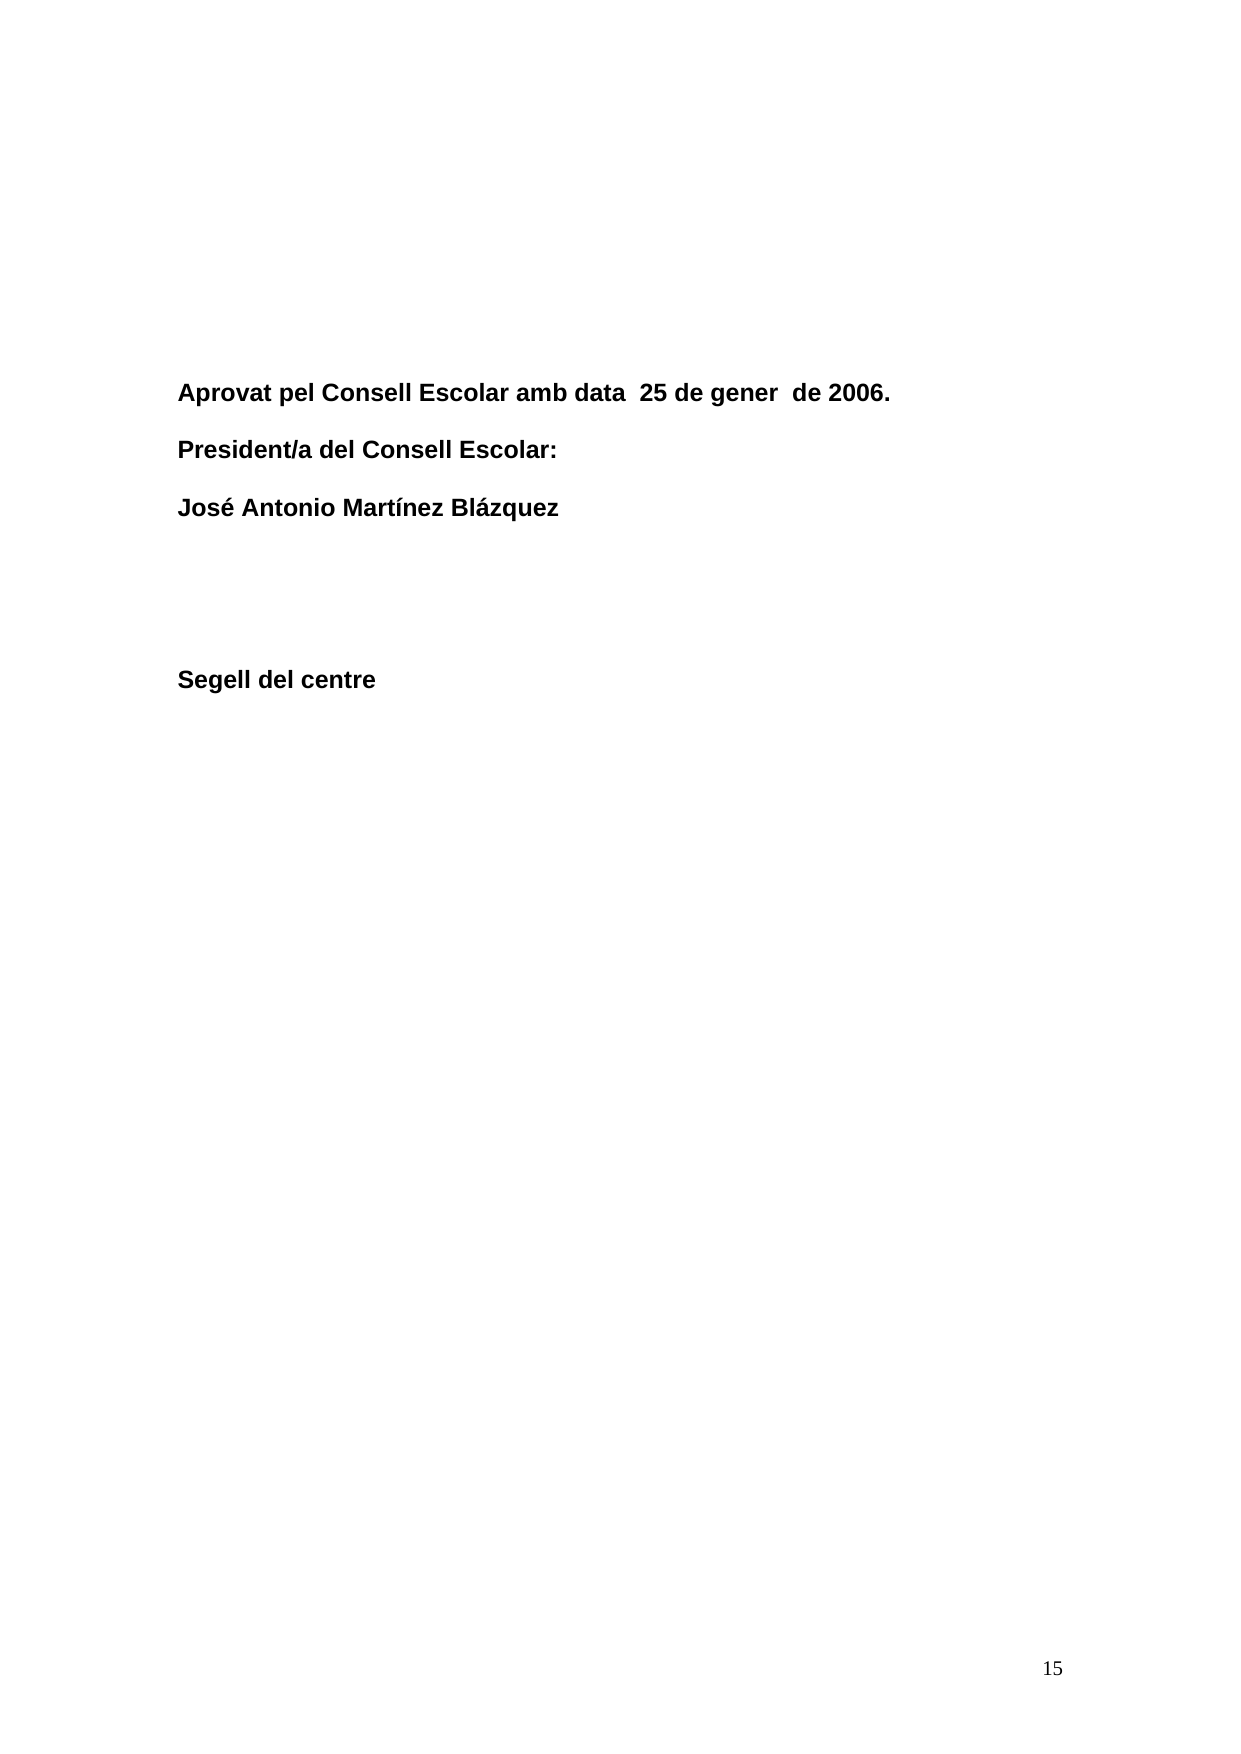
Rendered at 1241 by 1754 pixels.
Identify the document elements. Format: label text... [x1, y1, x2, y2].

subtitle José Antonio Martínez Blázquez [177, 493, 1063, 521]
text Aprovat pel Consell Escolar amb data 25 de gener de 2006. [177, 378, 1063, 406]
text President/a del Consell Escolar: [177, 435, 1063, 464]
text Segell del centre [177, 665, 1063, 694]
